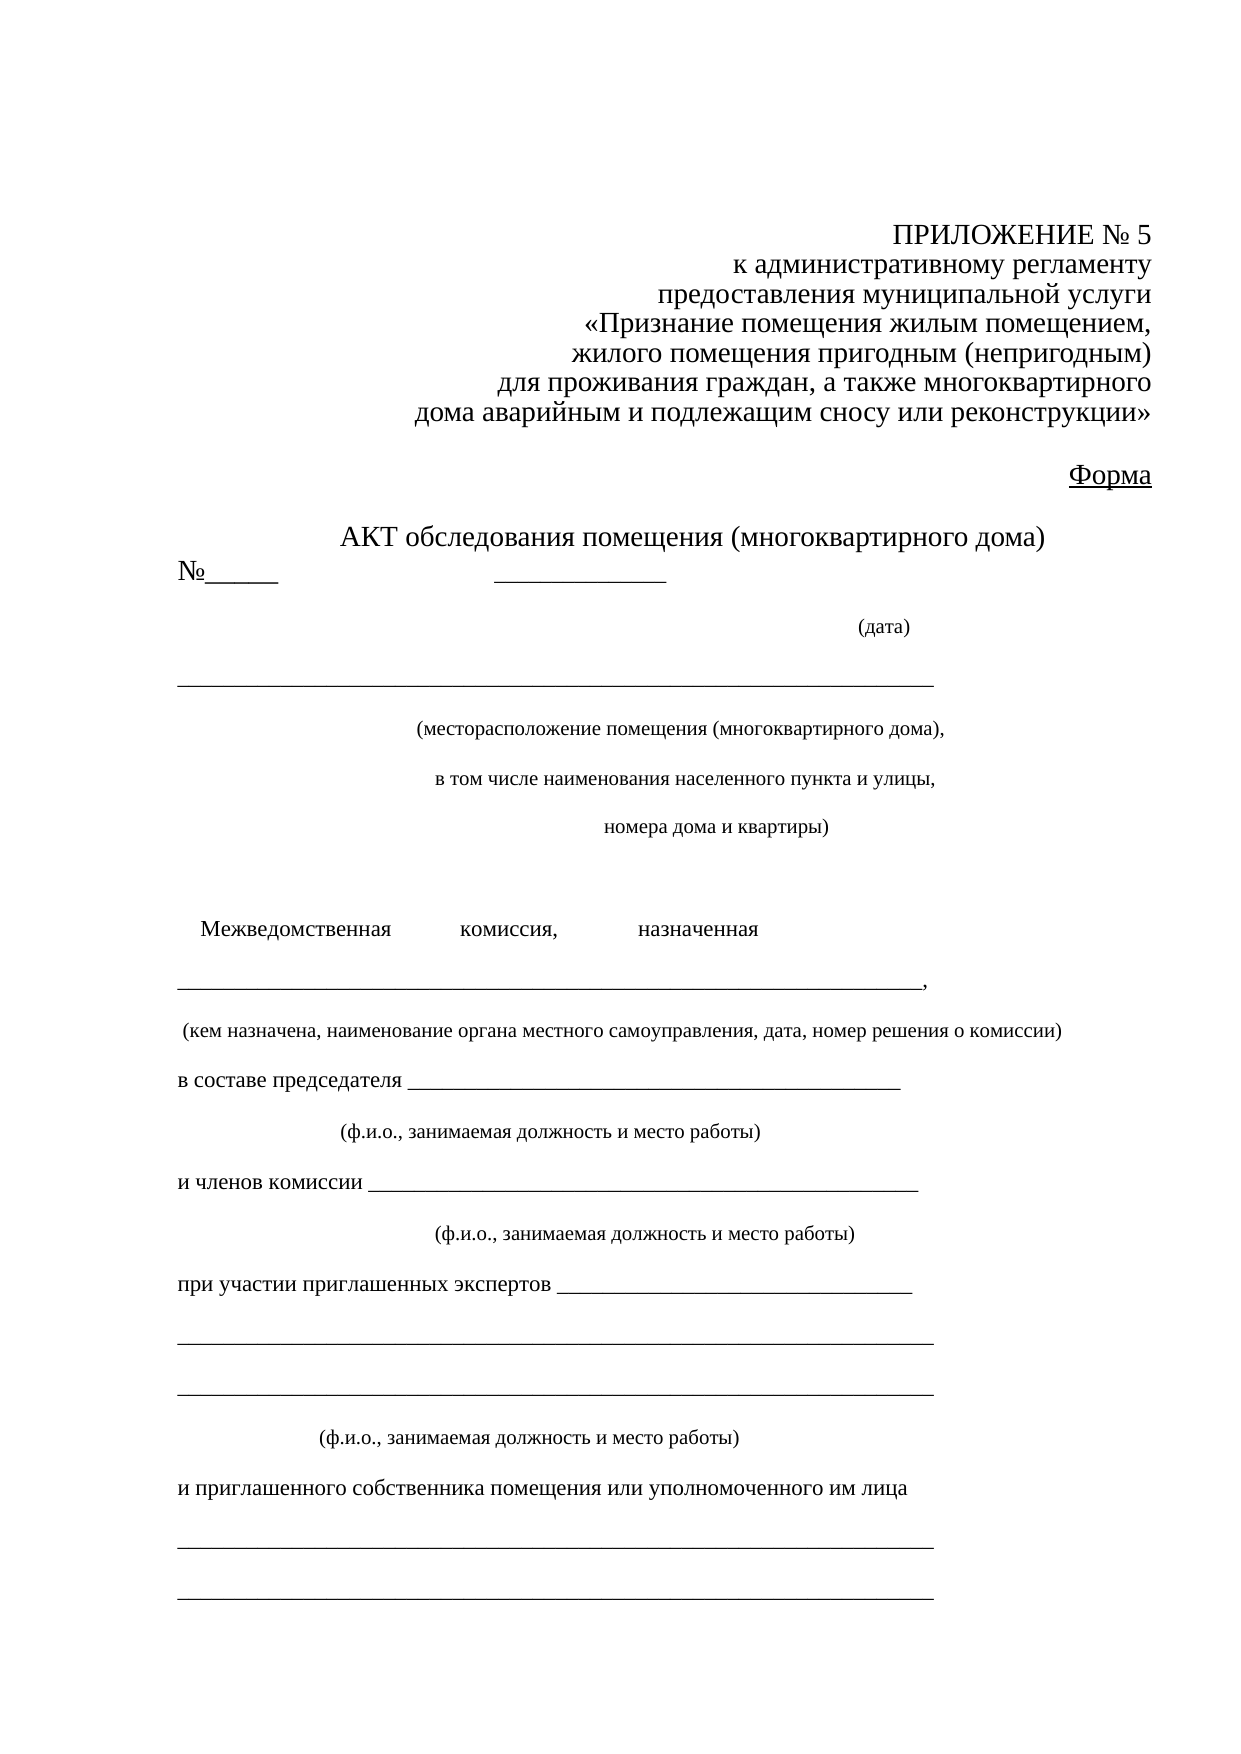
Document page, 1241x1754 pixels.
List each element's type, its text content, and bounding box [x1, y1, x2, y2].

text АКТ обследования помещения (многоквартирного дома) [177, 519, 1152, 553]
text (месторасположение помещения (многоквартирного дома), [177, 714, 1152, 741]
text _________________________________________________________________, [177, 966, 1152, 993]
text __________________________________________________________________ [177, 1372, 1152, 1398]
text Межведомственная комиссия, назначенная [177, 915, 1152, 942]
text в составе председателя ___________________________________________ [177, 1066, 1152, 1092]
text __________________________________________________________________ [177, 1525, 1152, 1552]
text __________________________________________________________________ [177, 663, 1152, 690]
text при участии приглашенных экспертов _______________________________ [177, 1270, 1152, 1296]
text и членов комиссии ________________________________________________ [177, 1168, 1152, 1194]
text жилого помещения пригодным (непригодным) [177, 338, 1152, 368]
text (ф.и.о., занимаемая должность и место работы) [177, 1219, 1152, 1245]
text __________________________________________________________________ [177, 1321, 1152, 1347]
text номера дома и квартиры) [177, 814, 1152, 838]
text __________________________________________________________________ [177, 1576, 1152, 1603]
text для проживания граждан, а также многоквартирного [177, 368, 1152, 397]
text дома аварийным и подлежащим сносу или реконструкции» [177, 397, 1152, 427]
text (ф.и.о., занимаемая должность и место работы) [177, 1117, 1152, 1143]
text Форма [177, 461, 1152, 490]
text и приглашенного собственника помещения или уполномоченного им лица [177, 1474, 1152, 1501]
text (ф.и.о., занимаемая должность и место работы) [177, 1423, 1152, 1449]
text в том числе наименования населенного пункта и улицы, [177, 766, 1152, 789]
text (кем назначена, наименование органа местного самоуправления, дата, номер решения о комиссии) [177, 1017, 1152, 1042]
text ПРИЛОЖЕНИЕ № 5 к административному регламенту предоставления муниципальной услуги «Признание помещения жилым помещением, [177, 221, 1152, 338]
text №_____ _______________ [177, 553, 1152, 587]
text (дата) [177, 612, 1152, 639]
